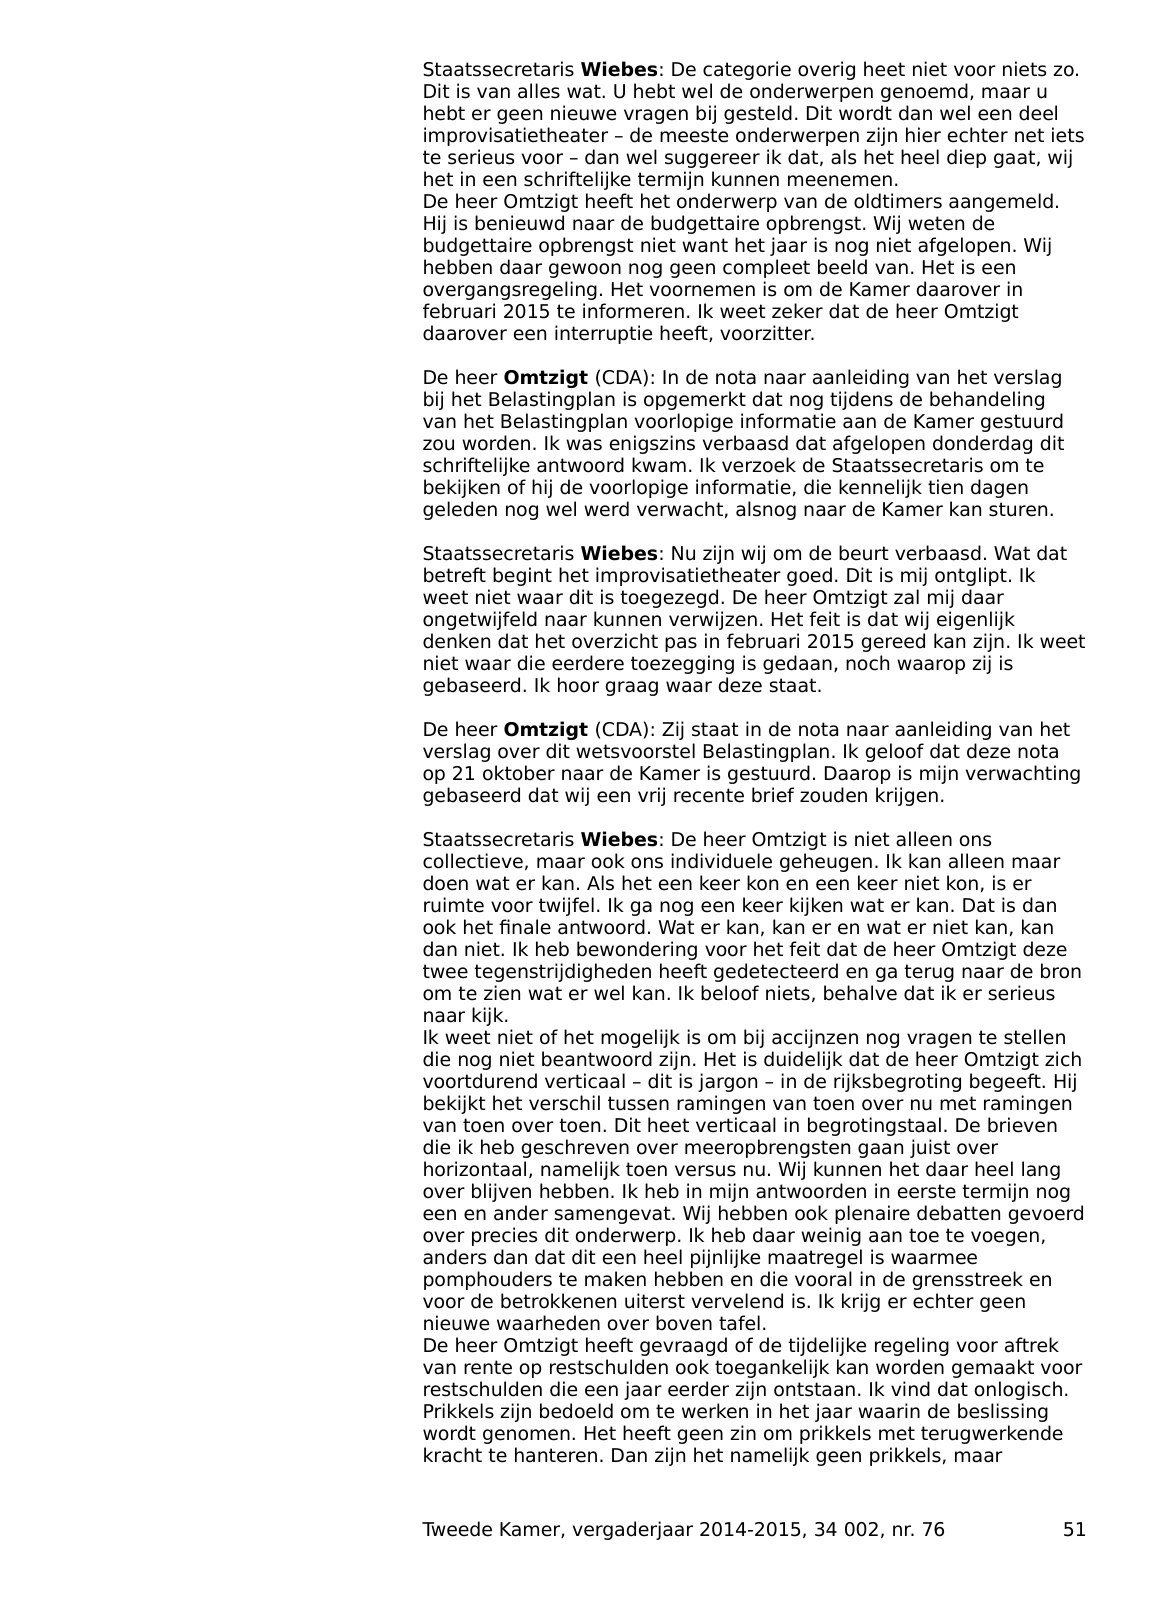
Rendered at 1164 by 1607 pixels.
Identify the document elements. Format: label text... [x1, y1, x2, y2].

text Ik weet niet of het mogelijk is om bij accijnzen nog vragen te stellen die nog niet beantwoord zijn. Het is duidelijk dat de heer Omtzigt zich voortdurend verticaal – dit is jargon – in de rijksbegroting begeeft. Hij bekijkt het verschil tussen ramingen van toen over nu met ramingen van toen over toen. Dit heet verticaal in begrotingstaal. De brieven die ik heb geschreven over meeropbrengsten gaan juist over horizontaal, namelijk toen versus nu. Wij kunnen het daar heel lang over blijven hebben. Ik heb in mijn antwoorden in eerste termijn nog een en ander samengevat. Wij hebben ook plenaire debatten gevoerd over precies dit onderwerp. Ik heb daar weinig aan toe te voegen, anders dan dat dit een heel pijnlijke maatregel is waarmee pomphouders te maken hebben en die vooral in de grensstreek en voor de betrokkenen uiterst vervelend is. Ik krijg er echter geen nieuwe waarheden over boven tafel. [422, 1027, 1087, 1335]
text Staatssecretaris Wiebes: De categorie overig heet niet voor niets zo. Dit is van alles wat. U hebt wel de onderwerpen genoemd, maar u hebt er geen nieuwe vragen bij gesteld. Dit wordt dan wel een deel improvisatietheater – de meeste onderwerpen zijn hier echter net iets te serieus voor – dan wel suggereer ik dat, als het heel diep gaat, wij het in een schriftelijke termijn kunnen meenemen. [422, 59, 1087, 191]
text De heer Omtzigt (CDA): In de nota naar aanleiding van het verslag bij het Belastingplan is opgemerkt dat nog tijdens de behandeling van het Belastingplan voorlopige informatie aan de Kamer gestuurd zou worden. Ik was enigszins verbaasd dat afgelopen donderdag dit schriftelijke antwoord kwam. Ik verzoek de Staatssecretaris om te bekijken of hij de voorlopige informatie, die kennelijk tien dagen geleden nog wel werd verwacht, alsnog naar de Kamer kan sturen. [422, 367, 1087, 521]
text De heer Omtzigt (CDA): Zij staat in de nota naar aanleiding van het verslag over dit wetsvoorstel Belastingplan. Ik geloof dat deze nota op 21 oktober naar de Kamer is gestuurd. Daarop is mijn verwachting gebaseerd dat wij een vrij recente brief zouden krijgen. [422, 719, 1087, 807]
text Staatssecretaris Wiebes: De heer Omtzigt is niet alleen ons collectieve, maar ook ons individuele geheugen. Ik kan alleen maar doen wat er kan. Als het een keer kon en een keer niet kon, is er ruimte voor twijfel. Ik ga nog een keer kijken wat er kan. Dat is dan ook het finale antwoord. Wat er kan, kan er en wat er niet kan, kan dan niet. Ik heb bewondering voor het feit dat de heer Omtzigt deze twee tegenstrijdigheden heeft gedetecteerd en ga terug naar de bron om te zien wat er wel kan. Ik beloof niets, behalve dat ik er serieus naar kijk. [422, 829, 1087, 1027]
text De heer Omtzigt heeft het onderwerp van de oldtimers aangemeld. Hij is benieuwd naar de budgettaire opbrengst. Wij weten de budgettaire opbrengst niet want het jaar is nog niet afgelopen. Wij hebben daar gewoon nog geen compleet beeld van. Het is een overgangsregeling. Het voornemen is om de Kamer daarover in februari 2015 te informeren. Ik weet zeker dat de heer Omtzigt daarover een interruptie heeft, voorzitter. [422, 191, 1087, 345]
text Staatssecretaris Wiebes: Nu zijn wij om de beurt verbaasd. Wat dat betreft begint het improvisatietheater goed. Dit is mij ontglipt. Ik weet niet waar dit is toegezegd. De heer Omtzigt zal mij daar ongetwijfeld naar kunnen verwijzen. Het feit is dat wij eigenlijk denken dat het overzicht pas in februari 2015 gereed kan zijn. Ik weet niet waar die eerdere toezegging is gedaan, noch waarop zij is gebaseerd. Ik hoor graag waar deze staat. [422, 543, 1087, 697]
text De heer Omtzigt heeft gevraagd of de tijdelijke regeling voor aftrek van rente op restschulden ook toegankelijk kan worden gemaakt voor restschulden die een jaar eerder zijn ontstaan. Ik vind dat onlogisch. Prikkels zijn bedoeld om te werken in het jaar waarin de beslissing wordt genomen. Het heeft geen zin om prikkels met terugwerkende kracht te hanteren. Dan zijn het namelijk geen prikkels, maar [422, 1335, 1087, 1467]
